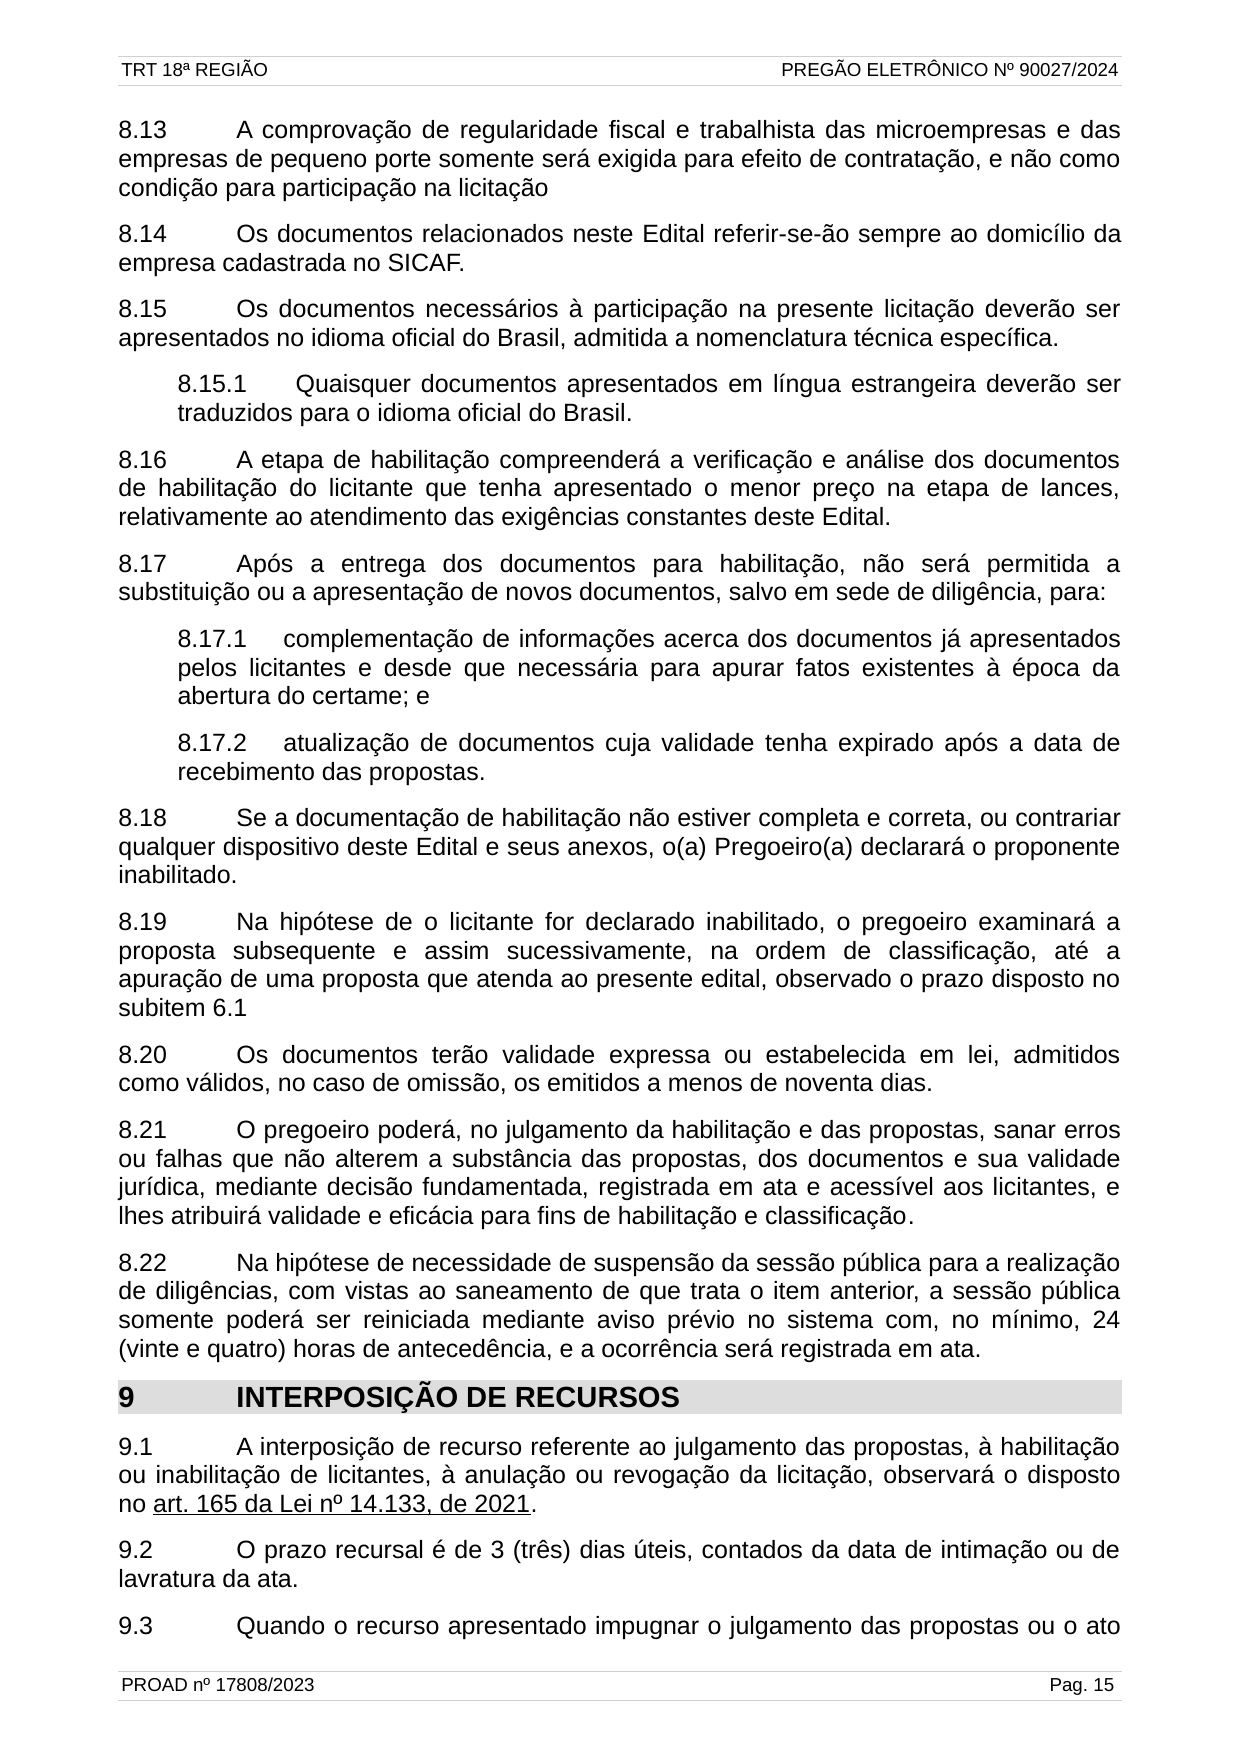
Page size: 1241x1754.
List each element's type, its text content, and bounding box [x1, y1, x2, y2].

text 8.20 Os documentos terão validade expressa ou estabelecida em lei, admitidos como válidos, no caso de omissão, os emitidos a menos de noventa dias. [118, 1039, 1122, 1097]
text 8.13 A comprovação de regularidade fiscal e trabalhista das microempresas e das empresas de pequeno porte somente será exigida para efeito de contratação, e não como condição para participação na licitação [118, 115, 1122, 201]
text 8.17 Após a entrega dos documentos para habilitação, não será permitida a substituição ou a apresentação de novos documentos, salvo em sede de diligência, para: [118, 548, 1122, 606]
text 8.17.1 complementação de informações acerca dos documentos já apresentados pelos licitantes e desde que necessária para apurar fatos existentes à época da abertura do certame; e [177, 624, 1122, 710]
text 8.15.1 Quaisquer documentos apresentados em língua estrangeira deverão ser traduzidos para o idioma oficial do Brasil. [177, 369, 1122, 427]
text 8.22 Na hipótese de necessidade de suspensão da sessão pública para a realização de diligências, com vistas ao saneamento de que trata o item anterior, a sessão pública somente poderá ser reiniciada mediante aviso prévio no sistema com, no mínimo, 24 (vinte e quatro) horas de antecedência, e a ocorrência será registrada em ata. [118, 1247, 1122, 1362]
text 9.3 Quando o recurso apresentado impugnar o julgamento das propostas ou o ato [118, 1611, 1122, 1639]
text 9 INTERPOSIÇÃO DE RECURSOS [118, 1380, 1122, 1414]
text 8.17.2 atualização de documentos cuja validade tenha expirado após a data de recebimento das propostas. [177, 728, 1122, 785]
text 8.21 O pregoeiro poderá, no julgamento da habilitação e das propostas, sanar erros ou falhas que não alterem a substância das propostas, dos documentos e sua validade jurídica, mediante decisão fundamentada, registrada em ata e acessível aos licitantes, e lhes atribuirá validade e eficácia para fins de habilitação e classificação. [118, 1115, 1122, 1230]
text 8.15 Os documentos necessários à participação na presente licitação deverão ser apresentados no idioma oficial do Brasil, admitida a nomenclatura técnica específica. [118, 294, 1122, 352]
text 9.2 O prazo recursal é de 3 (três) dias úteis, contados da data de intimação ou de lavratura da ata. [118, 1535, 1122, 1593]
text 8.14 Os documentos relacionados neste Edital referir-se-ão sempre ao domicílio da empresa cadastrada no SICAF. [118, 219, 1122, 276]
text 9.1 A interposição de recurso referente ao julgamento das propostas, à habilitação ou inabilitação de licitantes, à anulação ou revogação da licitação, observará o disposto no art. 165 da Lei nº 14.133, de 2021. [118, 1431, 1122, 1518]
text 8.19 Na hipótese de o licitante for declarado inabilitado, o pregoeiro examinará a proposta subsequente e assim sucessivamente, na ordem de classificação, até a apuração de uma proposta que atenda ao presente edital, observado o prazo disposto no subitem 6.1 [118, 907, 1122, 1022]
text 8.18 Se a documentação de habilitação não estiver completa e correta, ou contrariar qualquer dispositivo deste Edital e seus anexos, o(a) Pregoeiro(a) declarará o proponente inabilitado. [118, 803, 1122, 889]
text 8.16 A etapa de habilitação compreenderá a verificação e análise dos documentos de habilitação do licitante que tenha apresentado o menor preço na etapa de lances, relativamente ao atendimento das exigências constantes deste Edital. [118, 444, 1122, 531]
